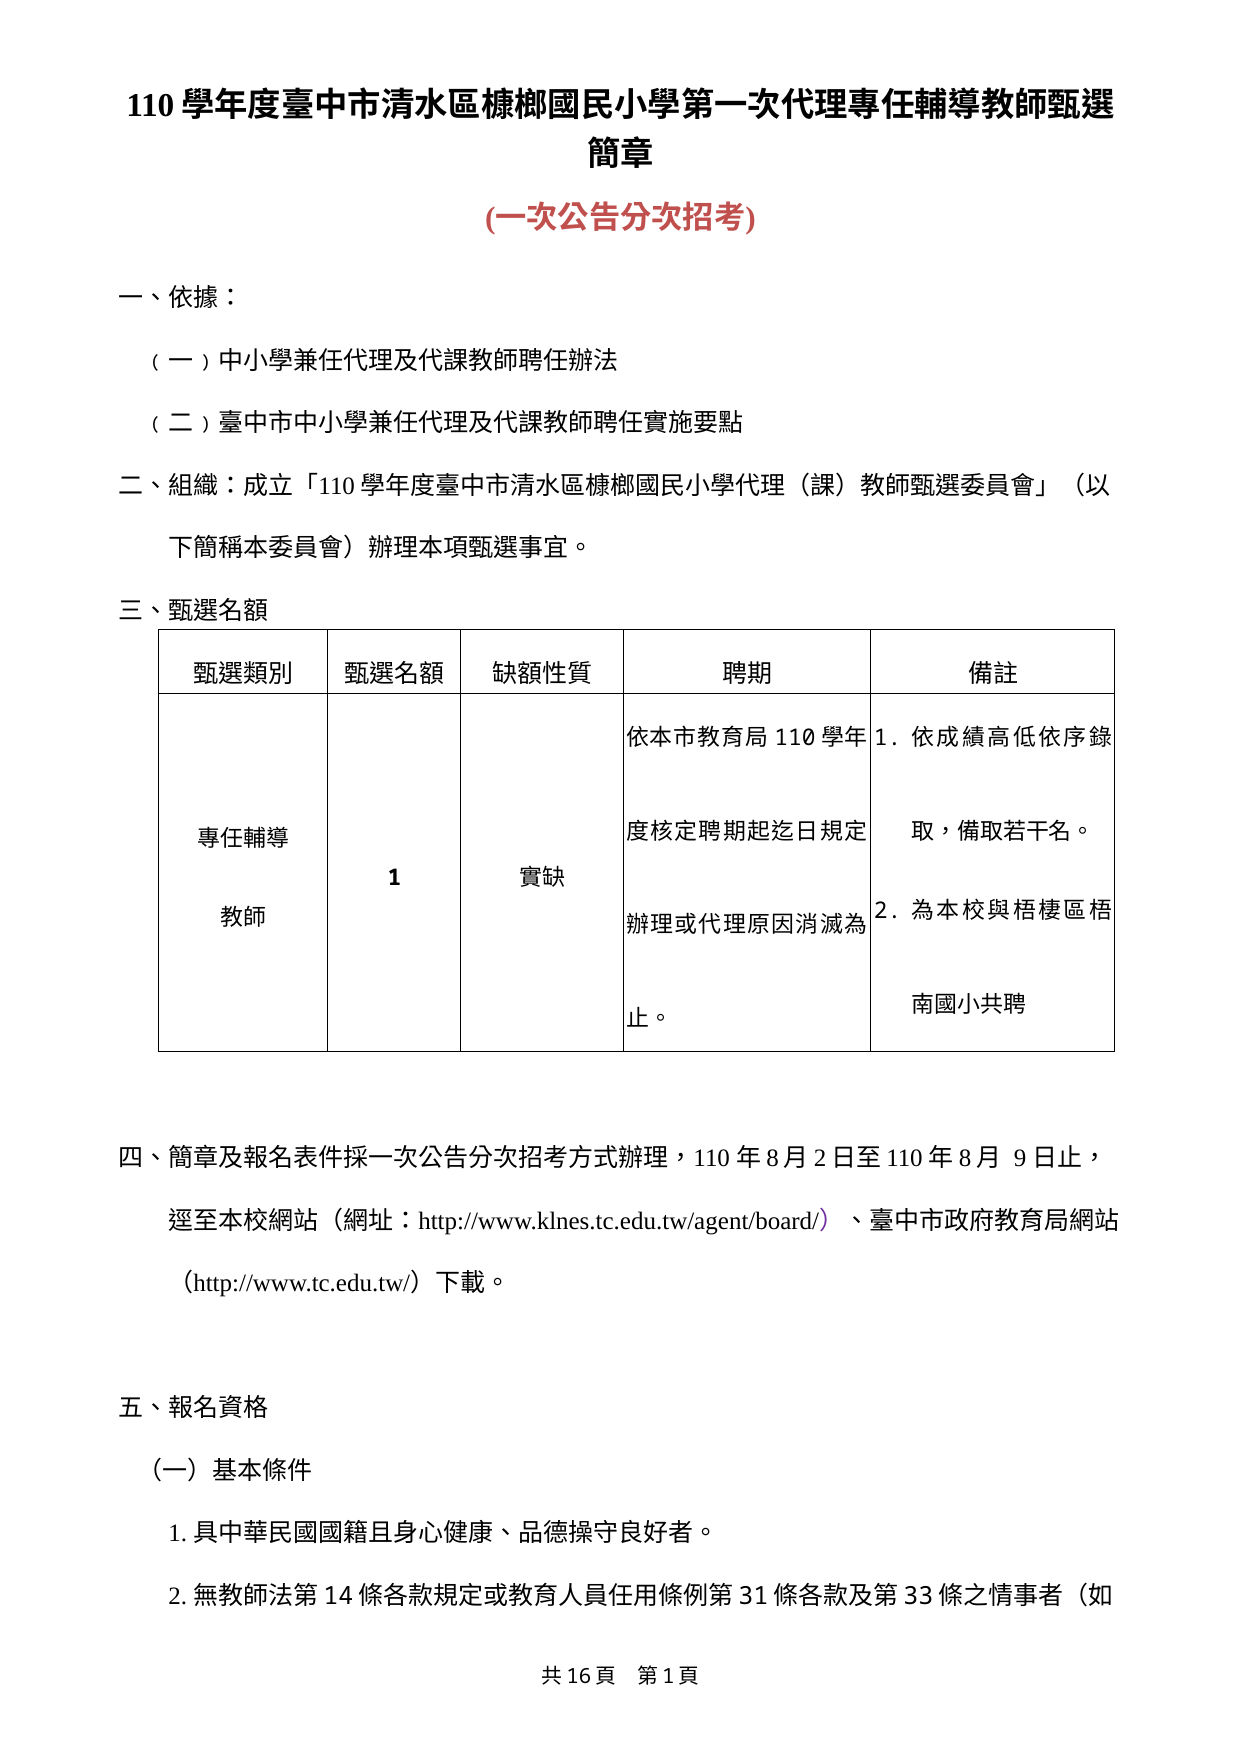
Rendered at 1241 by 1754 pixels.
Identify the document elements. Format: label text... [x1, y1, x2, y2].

text 二、組織：成立「110學年度臺中市清水區槺榔國民小學代理（課）教師甄選委員會」（以下簡稱本委員會）辦理本項甄選事宜。 [118, 442, 1122, 567]
table_header 備註 [871, 630, 1114, 693]
text 2. 無教師法第14條各款規定或教育人員任用條例第31條各款及第33條之情事者（如 [118, 1552, 1122, 1614]
table_cell 實缺 [461, 694, 623, 1051]
table_cell 1 [328, 694, 460, 1051]
table_header 甄選類別 [159, 630, 327, 693]
text 五、報名資格 [118, 1364, 1122, 1427]
text 四、簡章及報名表件採一次公告分次招考方式辦理，110 年8月2日至110 年8月 9 日止，逕至本校網站（網址：http://www.klnes.tc.edu.tw/agent/board/）、臺中市政府教育局網站（http://www.tc.edu.tw/）下載。 [118, 1114, 1122, 1302]
text 110學年度臺中市清水區槺榔國民小學第一次代理專任輔導教師甄選簡章 [118, 78, 1122, 174]
table_cell 依成績高低依序錄取，備取若干名。 為本校與梧棲區梧南國小共聘 [871, 694, 1114, 1051]
text (一次公告分次招考) [118, 192, 1122, 237]
text 三、甄選名額 [118, 567, 1122, 629]
table_header 聘期 [624, 630, 870, 693]
text 一、依據： [118, 254, 1122, 317]
table_cell 專任輔導 教師 [159, 694, 327, 1051]
text 1. 具中華民國國籍且身心健康、品德操守良好者。 [118, 1489, 1122, 1552]
table_cell 依本市教育局110學年度核定聘期起迄日規定辦理或代理原因消滅為止。 [624, 694, 870, 1051]
text ﹙一﹚中小學兼任代理及代課教師聘任辦法 [143, 317, 1122, 379]
text （一）基本條件 [118, 1427, 1122, 1489]
table_header 缺額性質 [461, 630, 623, 693]
table_header 甄選名額 [328, 630, 460, 693]
text ﹙二﹚臺中市中小學兼任代理及代課教師聘任實施要點 [143, 379, 1122, 442]
